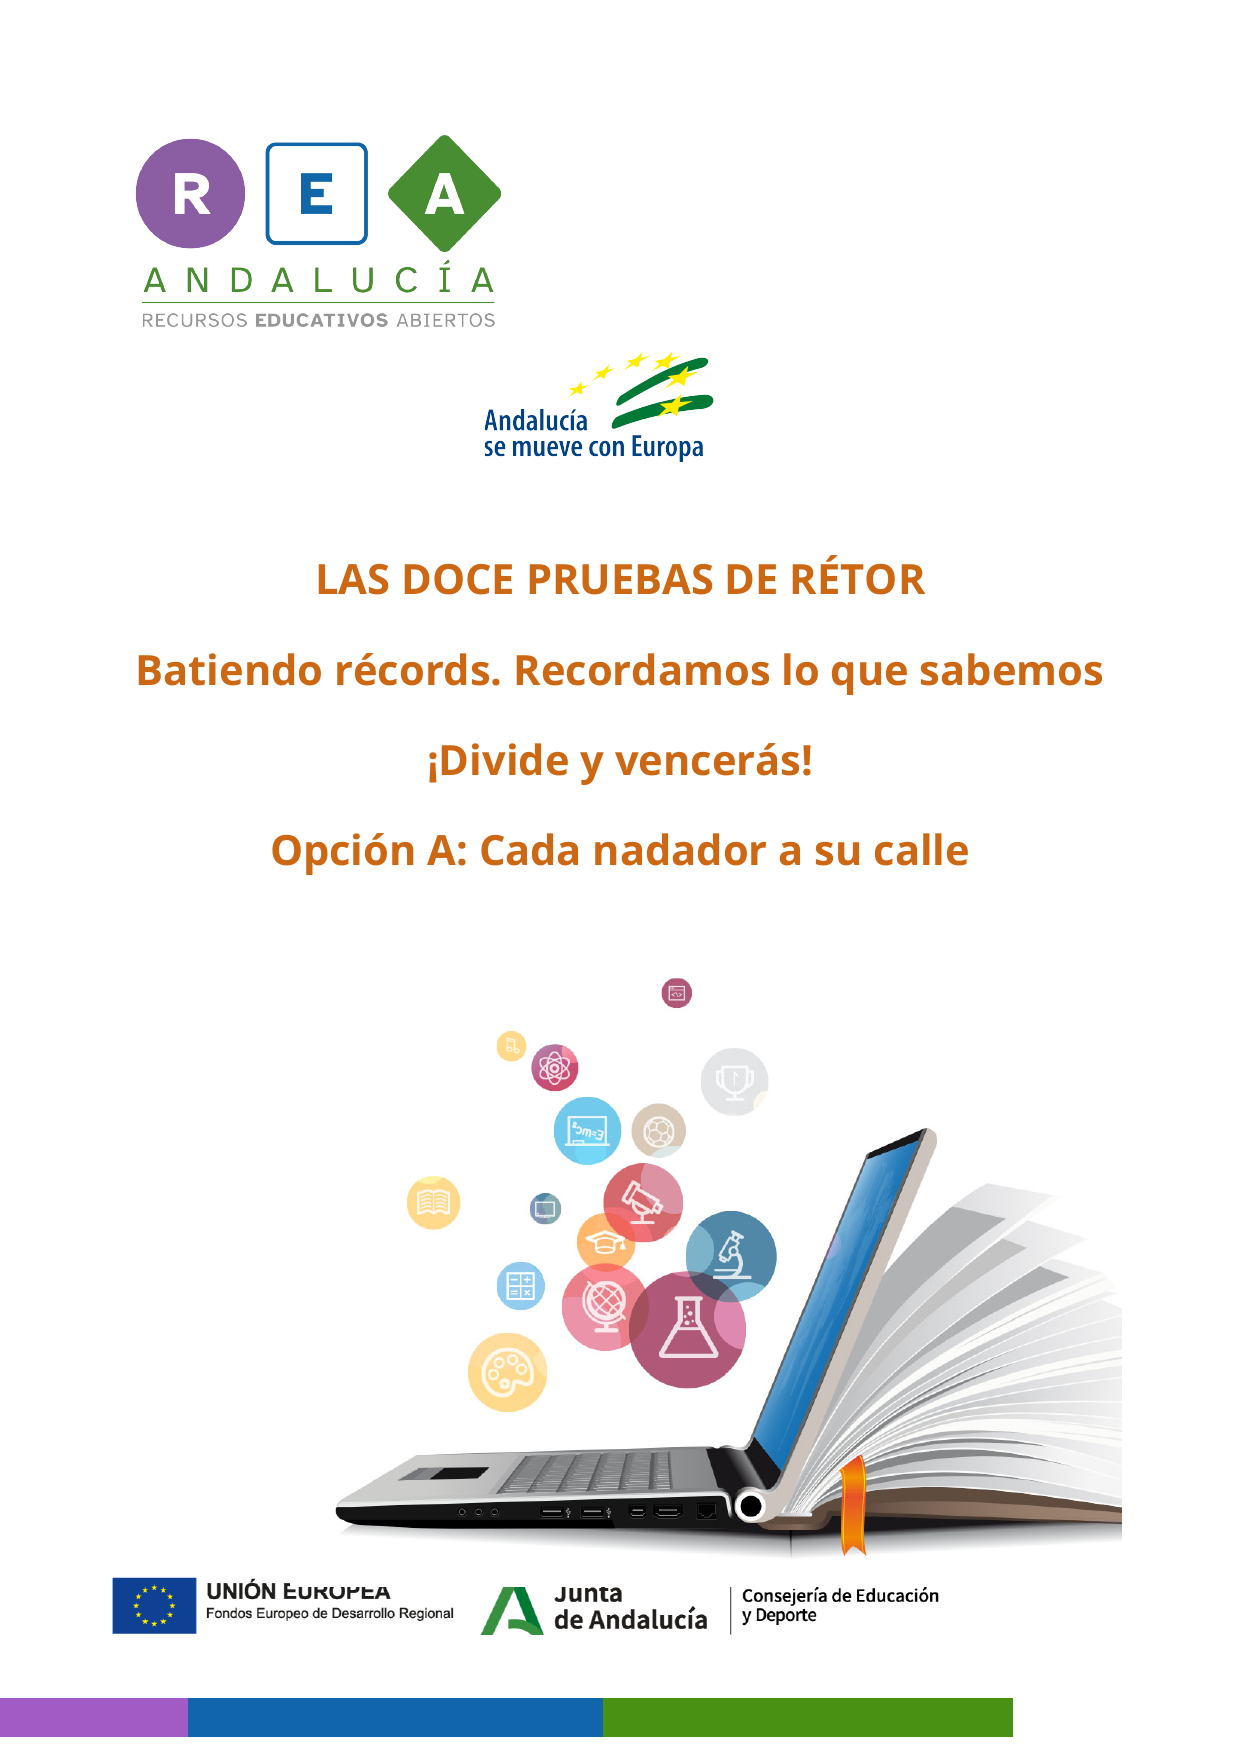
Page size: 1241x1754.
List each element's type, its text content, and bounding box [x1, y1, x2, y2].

title LAS DOCE PRUEBAS DE RÉTOR [118, 550, 1122, 607]
picture [0, 945, 1122, 1737]
picture [118, 118, 715, 462]
title Batiendo récords. Recordamos lo que sabemos [118, 640, 1122, 697]
title ¡Divide y vencerás! [118, 731, 1122, 787]
title Opción A: Cada nadador a su calle [118, 821, 1122, 878]
